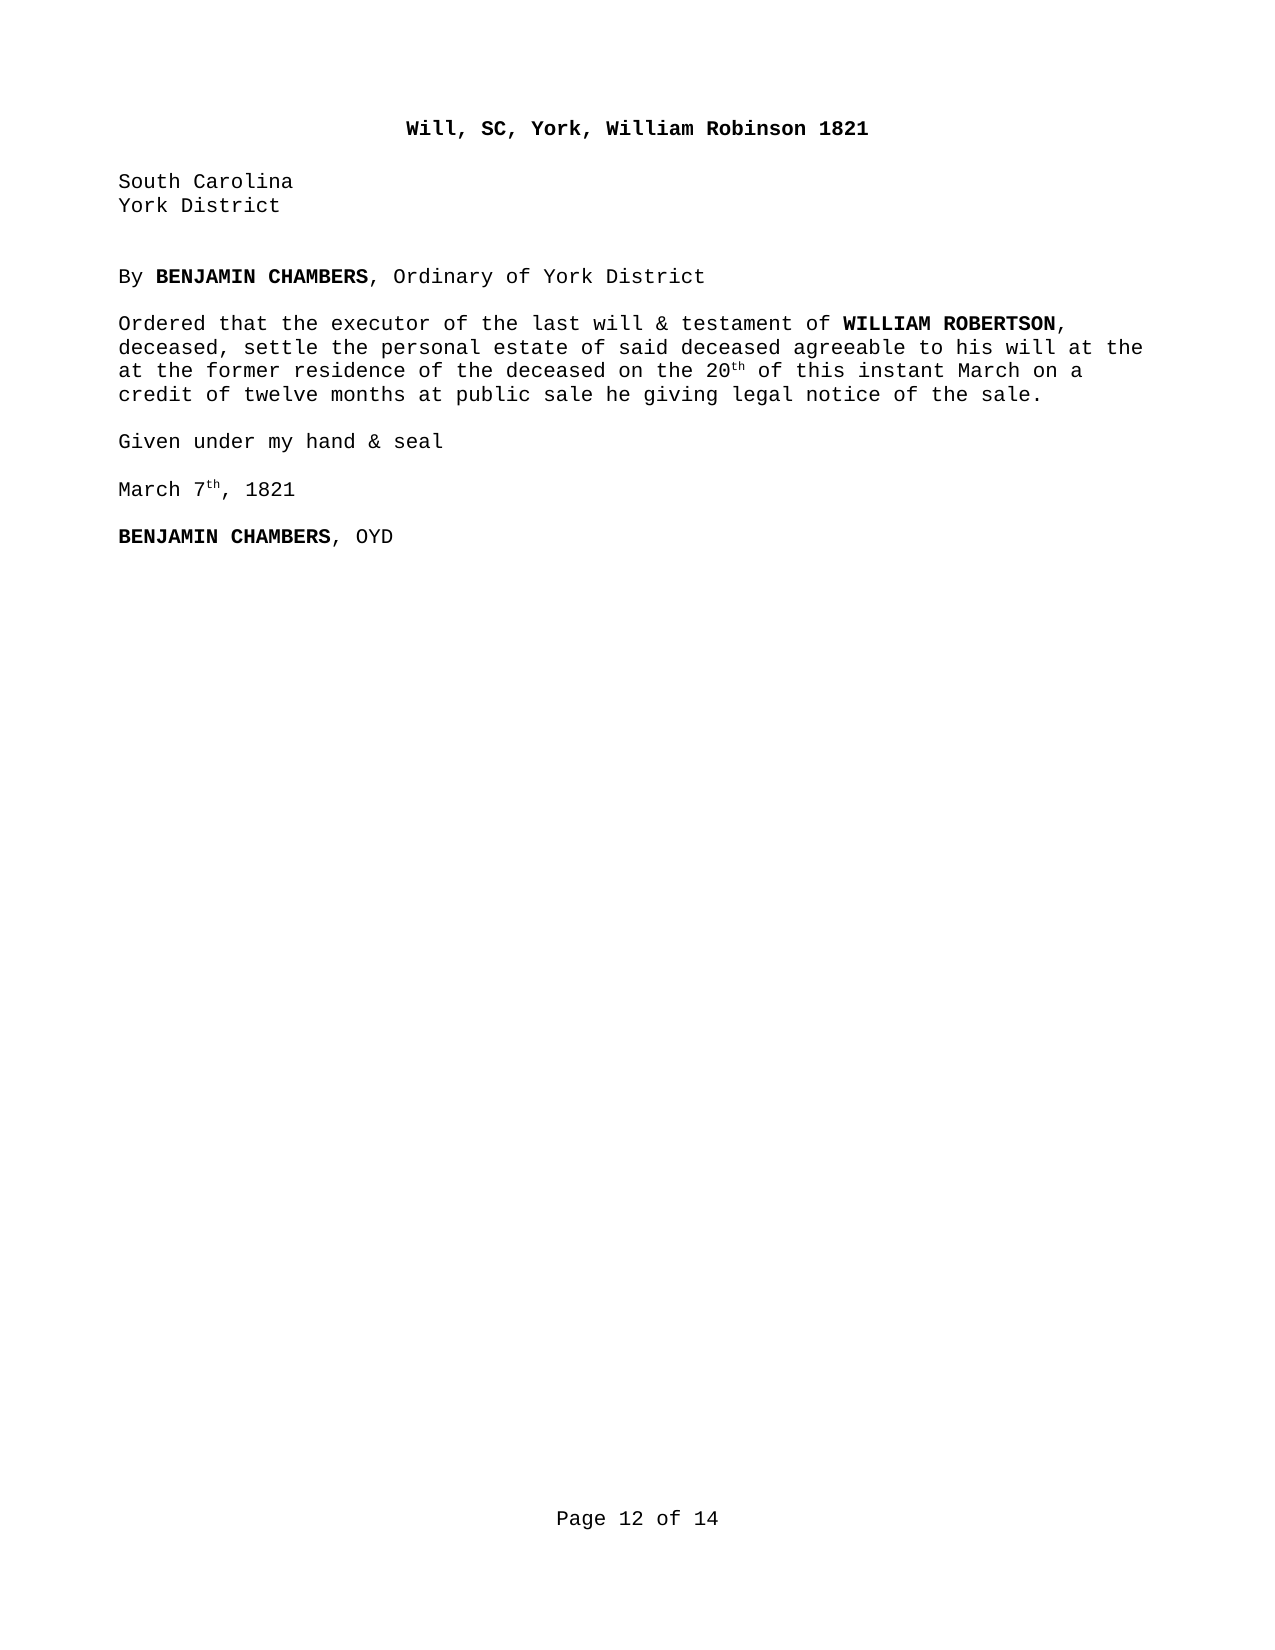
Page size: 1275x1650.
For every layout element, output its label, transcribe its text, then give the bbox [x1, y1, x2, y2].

text March 7th, 1821 [118, 479, 1157, 502]
text Benjamin Chambers, OYD [118, 526, 1157, 549]
text South Carolina [118, 171, 1157, 195]
text Given under my hand & seal [118, 431, 1157, 455]
text York District [118, 195, 1157, 218]
text Ordered that the executor of the last will & testament of William Robertson, deceased, settle the personal estate of said deceased agreeable to his will at the at the former residence of the deceased on the 20th of this instant March on a credit of twelve months at public sale he giving legal notice of the sale. [118, 313, 1157, 408]
text By Benjamin Chambers, Ordinary of York District [118, 266, 1157, 289]
